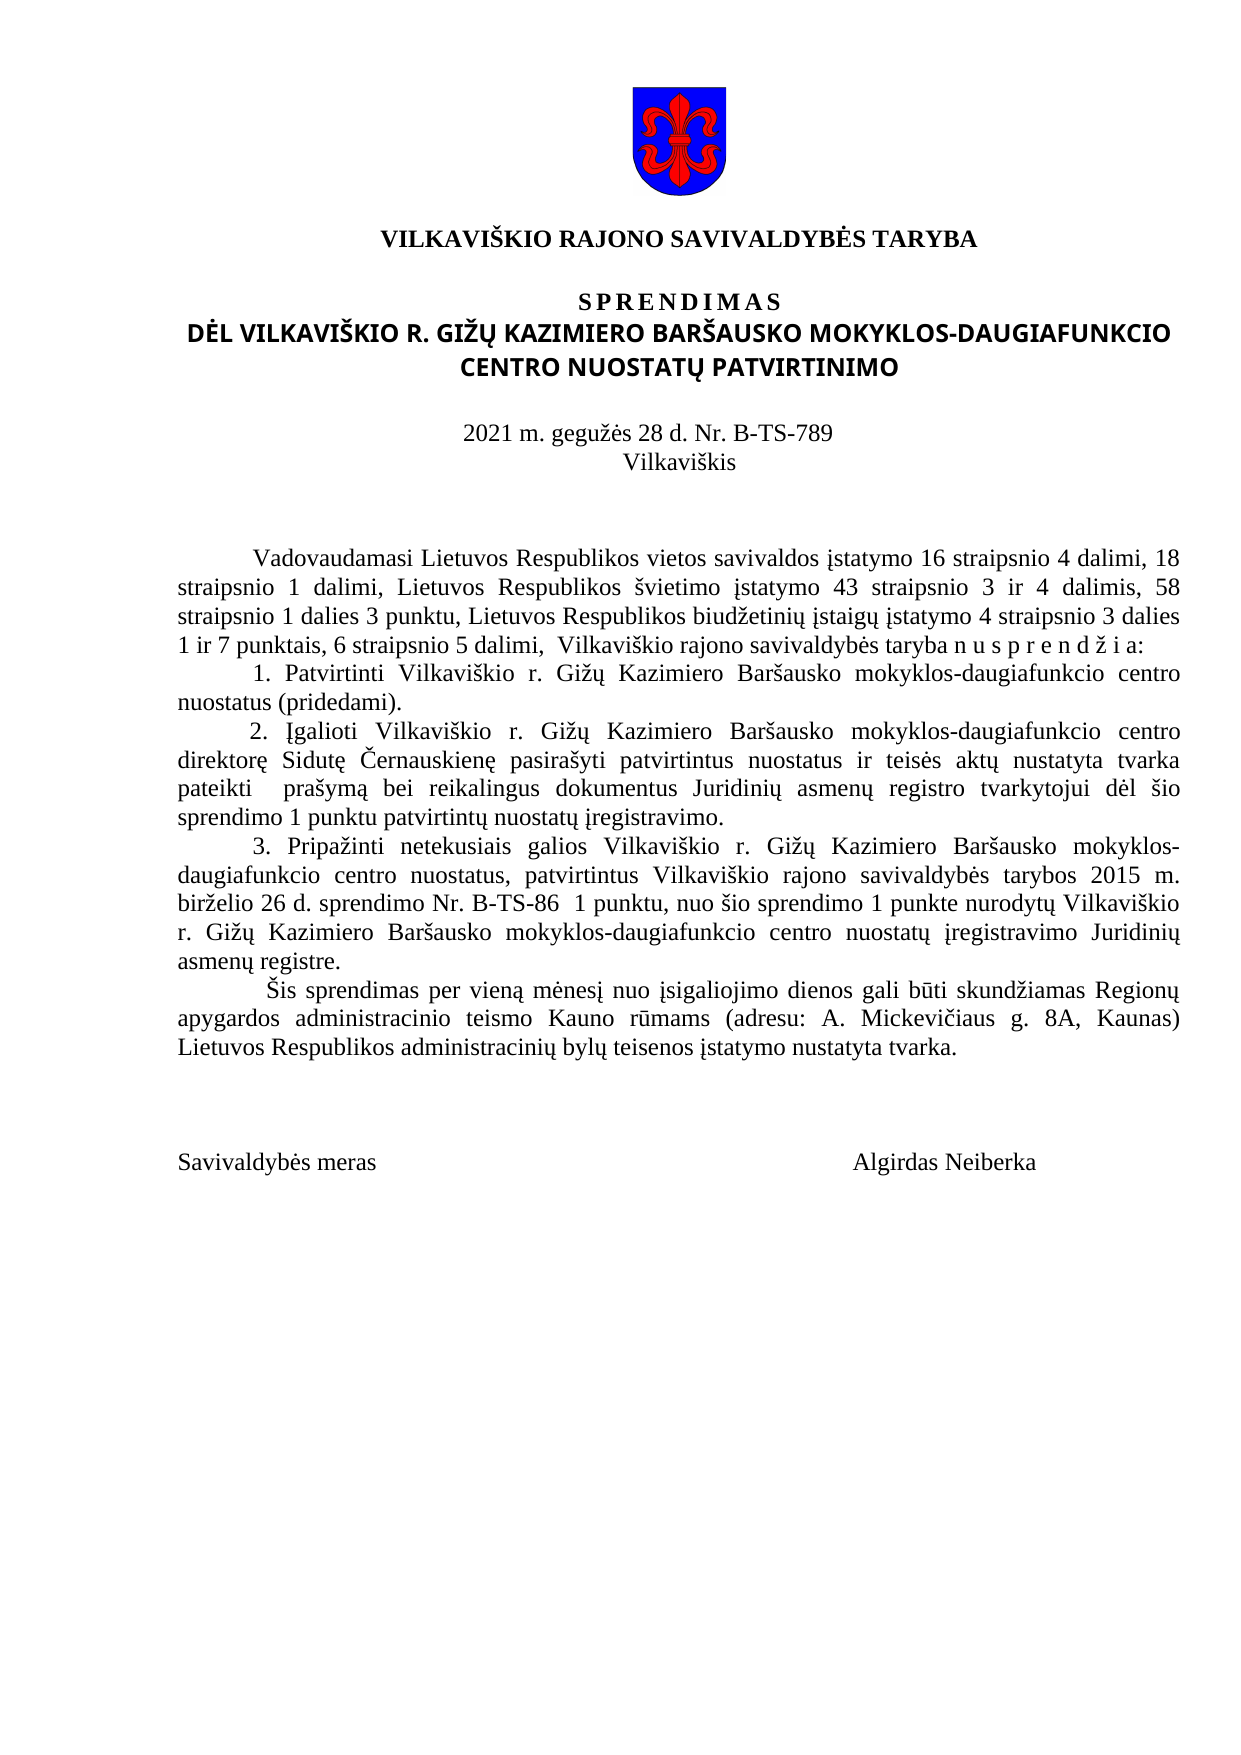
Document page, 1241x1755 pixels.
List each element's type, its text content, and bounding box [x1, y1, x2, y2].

text Vilkaviškis [177, 447, 1181, 475]
subtitle VILKAVIŠKIO RAJONO SAVIVALDYBĖS TARYBA [177, 224, 1181, 253]
text 3. Pripažinti netekusiais galios Vilkaviškio r. Gižų Kazimiero Baršausko mokyklos-daugiafunkcio centro nuostatus, patvirtintus Vilkaviškio rajono savivaldybės tarybos 2015 m. birželio 26 d. sprendimo Nr. B-TS-86 1 punktu, nuo šio sprendimo 1 punkte nurodytų Vilkaviškio r. Gižų Kazimiero Baršausko mokyklos-daugiafunkcio centro nuostatų įregistravimo Juridinių asmenų registre. [177, 831, 1181, 975]
text Šis sprendimas per vieną mėnesį nuo įsigaliojimo dienos gali būti skundžiamas Regionų apygardos administracinio teismo Kauno rūmams (adresu: A. Mickevičiaus g. 8A, Kaunas) Lietuvos Respublikos administracinių bylų teisenos įstatymo nustatyta tvarka. [177, 975, 1181, 1061]
text Vadovaudamasi Lietuvos Respublikos vietos savivaldos įstatymo 16 straipsnio 4 dalimi, 18 straipsnio 1 dalimi, Lietuvos Respublikos švietimo įstatymo 43 straipsnio 3 ir 4 dalimis, 58 straipsnio 1 dalies 3 punktu, Lietuvos Respublikos biudžetinių įstaigų įstatymo 4 straipsnio 3 dalies 1 ir 7 punktais, 6 straipsnio 5 dalimi, Vilkaviškio rajono savivaldybės taryba n u s p r e n d ž i a: [177, 543, 1181, 658]
text Dėl VILKAVIŠKIO R. GIŽŲ KAZIMIERO BARŠAUSKO MOKYKLOS-DAUGIAFUNKCIO CENTRO NUOSTATŲ PATVIRTINIMO [177, 316, 1181, 384]
subtitle SpREndimas [177, 287, 1181, 316]
text 2. Įgalioti Vilkaviškio r. Gižų Kazimiero Baršausko mokyklos-daugiafunkcio centro direktorę Sidutę Černauskienę pasirašyti patvirtintus nuostatus ir teisės aktų nustatyta tvarka pateikti prašymą bei reikalingus dokumentus Juridinių asmenų registro tvarkytojui dėl šio sprendimo 1 punktu patvirtintų nuostatų įregistravimo. [177, 716, 1181, 831]
text 2021 m. gegužės 28 d. Nr. B-TS-789 [177, 418, 1181, 447]
text 1. Patvirtinti Vilkaviškio r. Gižų Kazimiero Baršausko mokyklos-daugiafunkcio centro nuostatus (pridedami). [177, 658, 1181, 716]
text Savivaldybės meras Algirdas Neiberka [177, 1147, 1181, 1176]
